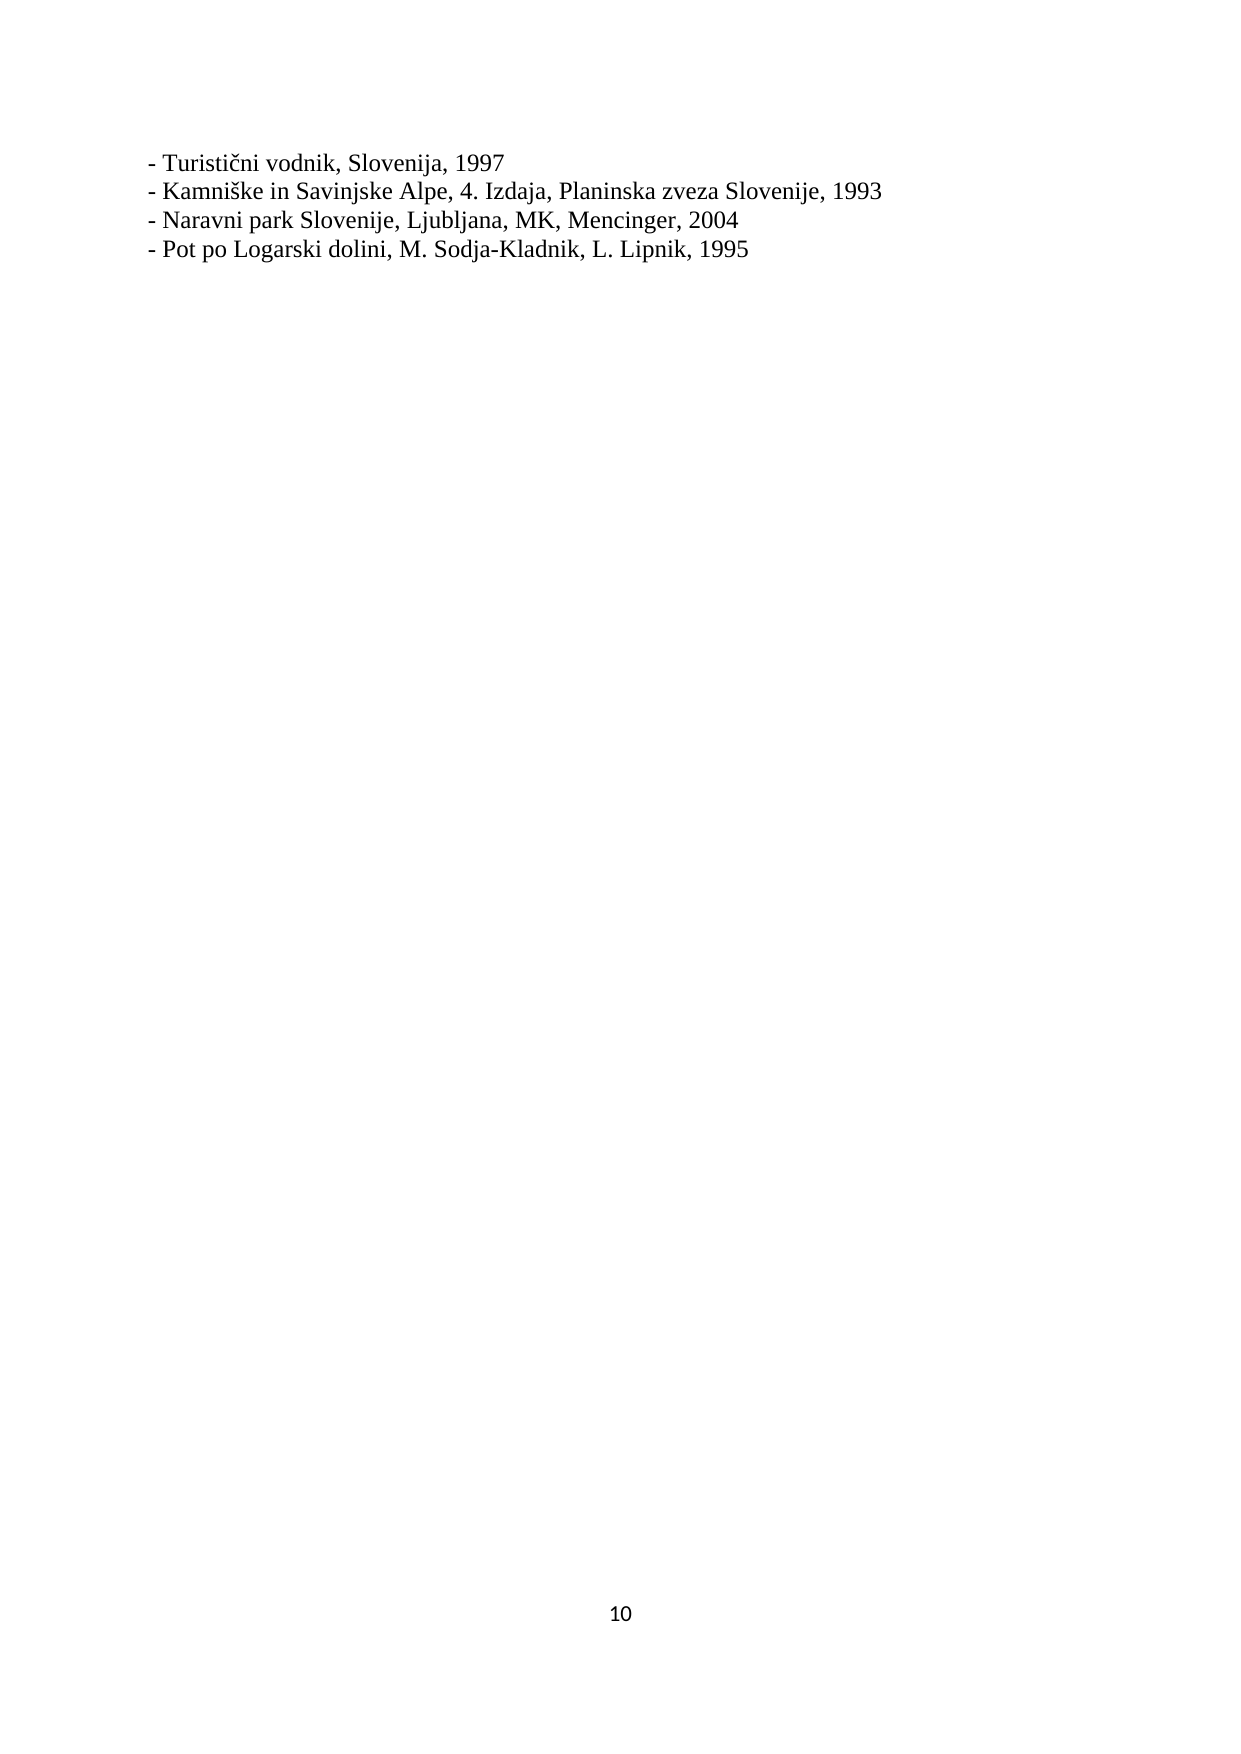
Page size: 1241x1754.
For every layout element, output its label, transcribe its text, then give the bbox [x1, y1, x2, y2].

text - Naravni park Slovenije, Ljubljana, MK, Mencinger, 2004 [148, 205, 1093, 234]
text - Pot po Logarski dolini, M. Sodja-Kladnik, L. Lipnik, 1995 [148, 234, 1093, 263]
text - Kamniške in Savinjske Alpe, 4. Izdaja, Planinska zveza Slovenije, 1993 [148, 176, 1093, 205]
text - Turistični vodnik, Slovenija, 1997 [148, 148, 1093, 176]
